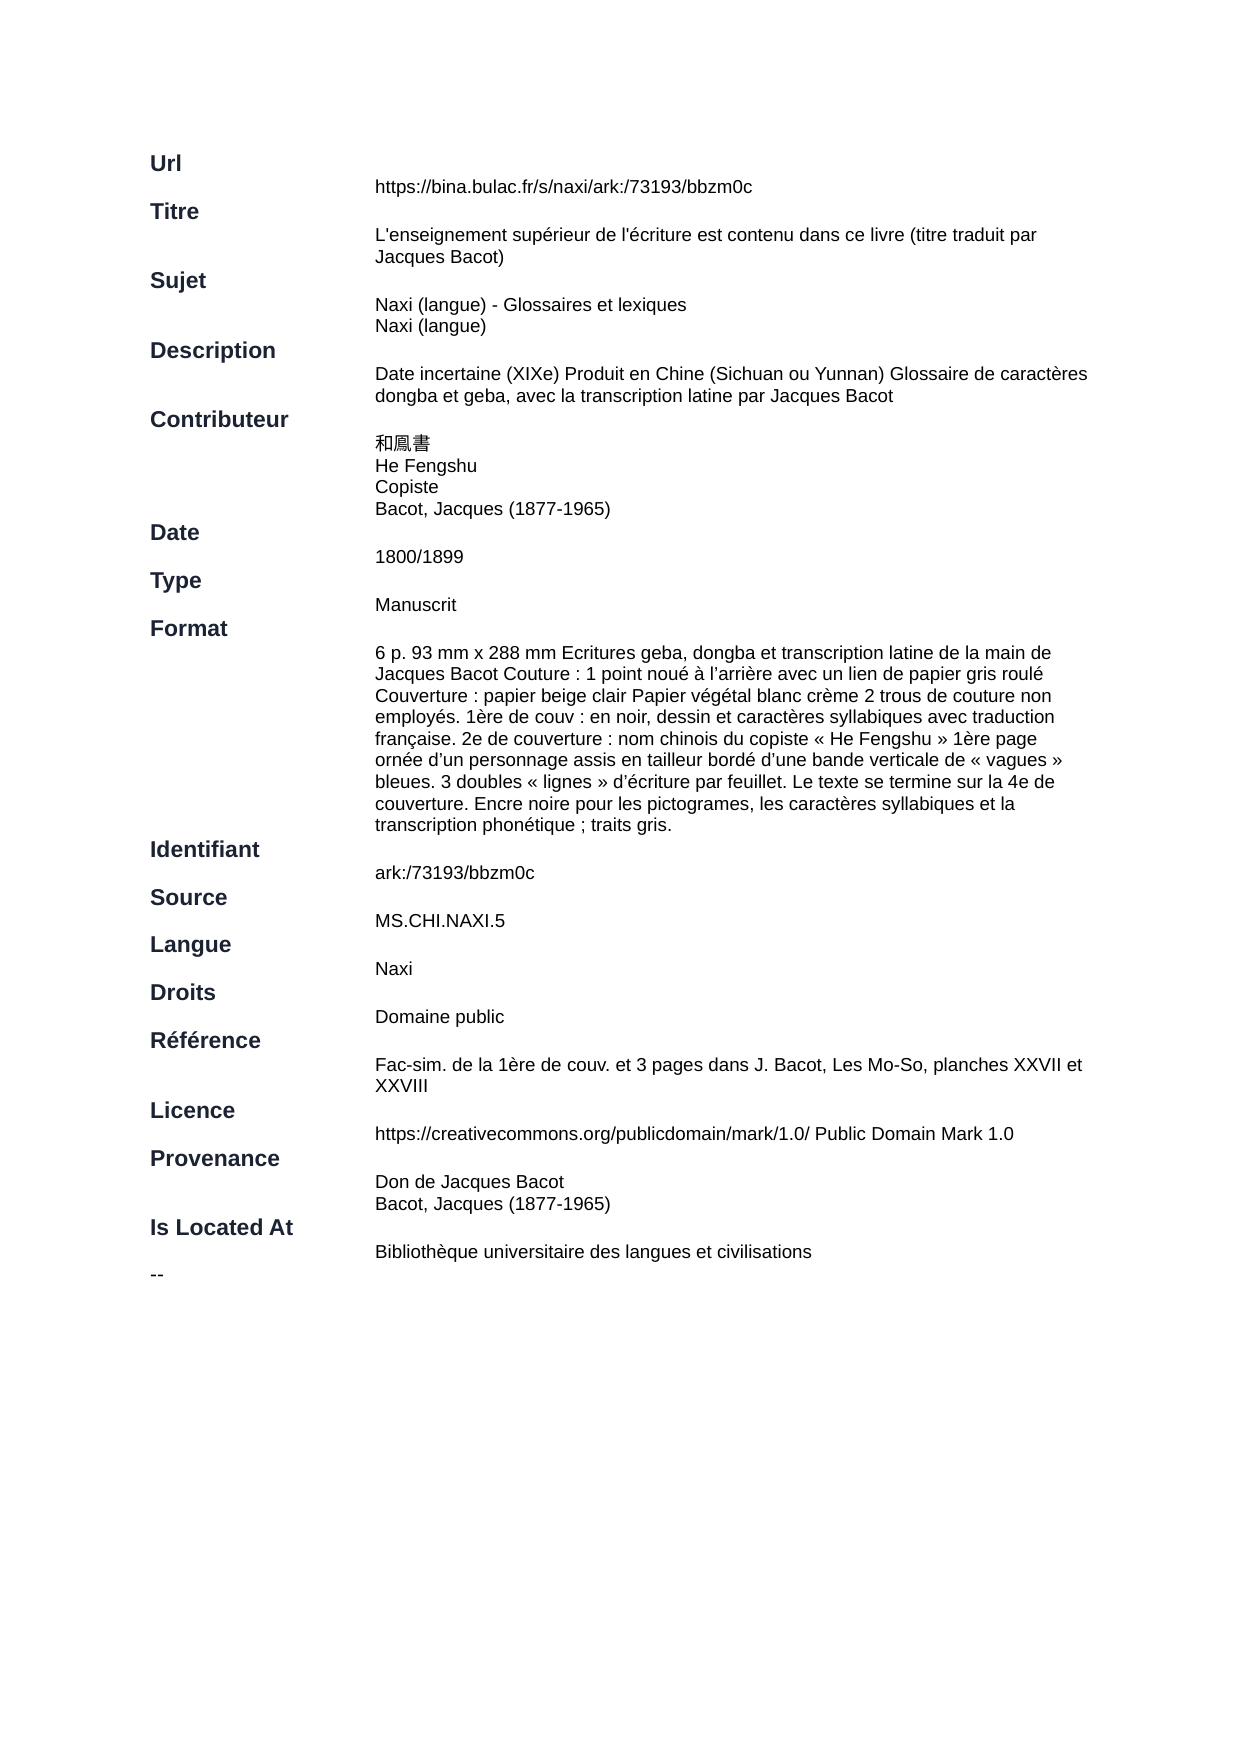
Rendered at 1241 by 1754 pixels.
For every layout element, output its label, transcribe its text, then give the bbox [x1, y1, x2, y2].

text Copiste [375, 476, 1090, 498]
text Url [150, 150, 1090, 176]
text Format [150, 615, 1090, 641]
text Is Located At [150, 1214, 1090, 1240]
text https://creativecommons.org/publicdomain/mark/1.0/ Public Domain Mark 1.0 [375, 1123, 1090, 1144]
text Provenance [150, 1144, 1090, 1171]
text Titre [150, 198, 1090, 224]
text Sujet [150, 267, 1090, 294]
text Naxi (langue) - Glossaires et lexiques [375, 294, 1090, 315]
text Domaine public [375, 1006, 1090, 1027]
text L'enseignement supérieur de l'écriture est contenu dans ce livre (titre traduit par Jacques Bacot) [375, 224, 1090, 267]
text Bacot, Jacques (1877-1965) [375, 1192, 1090, 1214]
text MS.CHI.NAXI.5 [375, 910, 1090, 931]
text Manuscrit [375, 593, 1090, 615]
text Date incertaine (XIXe) Produit en Chine (Sichuan ou Yunnan) Glossaire de caractères dongba et geba, avec la transcription latine par Jacques Bacot [375, 363, 1090, 406]
text Langue [150, 931, 1090, 958]
text Source [150, 883, 1090, 910]
text Naxi (langue) [375, 315, 1090, 337]
text Bibliothèque universitaire des langues et civilisations [375, 1240, 1090, 1262]
text Licence [150, 1097, 1090, 1123]
text Fac-sim. de la 1ère de couv. et 3 pages dans J. Bacot, Les Mo-So, planches XXVII et XXVIII [375, 1053, 1090, 1097]
text Identifiant [150, 836, 1090, 862]
text 6 p. 93 mm x 288 mm Ecritures geba, dongba et transcription latine de la main de Jacques Bacot Couture : 1 point noué à l’arrière avec un lien de papier gris roulé Couverture : papier beige clair Papier végétal blanc crème 2 trous de couture non employés. 1ère de couv : en noir, dessin et caractères syllabiques avec traduction française. 2e de couverture : nom chinois du copiste « He Fengshu » 1ère page ornée d’un personnage assis en tailleur bordé d’une bande verticale de « vagues » bleues. 3 doubles « lignes » d’écriture par feuillet. Le texte se termine sur la 4e de couverture. Encre noire pour les pictogrames, les caractères syllabiques et la transcription phonétique ; traits gris. [375, 641, 1090, 836]
text Description [150, 337, 1090, 363]
text Bacot, Jacques (1877-1965) [375, 498, 1090, 519]
text Type [150, 567, 1090, 593]
text Droits [150, 979, 1090, 1006]
text Contributeur [150, 406, 1090, 433]
text ark:/73193/bbzm0c [375, 862, 1090, 883]
text 和鳯書 [375, 433, 1090, 454]
text -- [150, 1262, 1090, 1286]
text He Fengshu [375, 454, 1090, 476]
text Référence [150, 1027, 1090, 1053]
text Don de Jacques Bacot [375, 1171, 1090, 1192]
text Date [150, 519, 1090, 546]
text https://bina.bulac.fr/s/naxi/ark:/73193/bbzm0c [375, 176, 1090, 198]
text 1800/1899 [375, 546, 1090, 567]
text Naxi [375, 958, 1090, 979]
